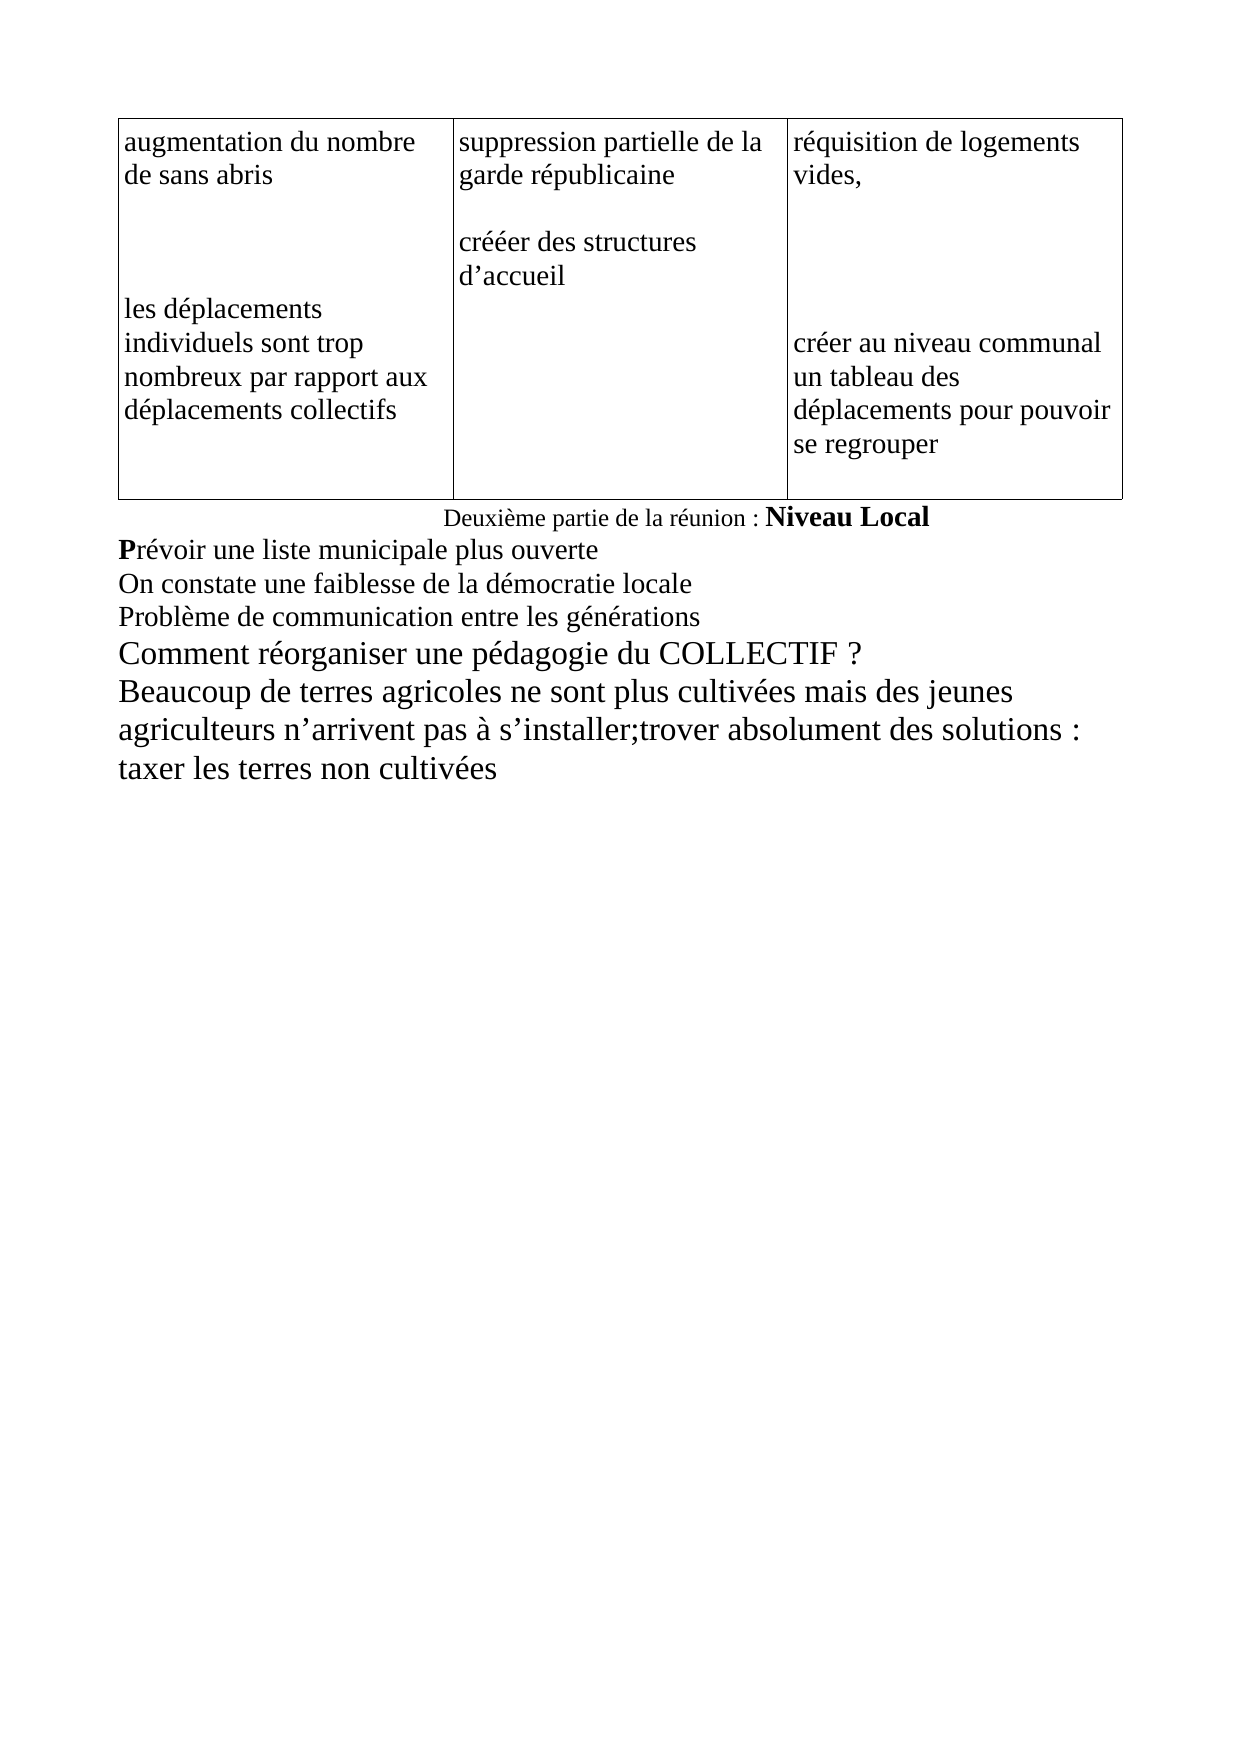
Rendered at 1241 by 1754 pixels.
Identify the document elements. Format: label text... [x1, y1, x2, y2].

text Problème de communication entre les générations [118, 599, 1122, 633]
text Comment réorganiser une pédagogie du COLLECTIF ? [118, 633, 1122, 671]
table_header suppression partielle de la garde républicaine crééer des structures d’accueil [454, 119, 787, 499]
text Beaucoup de terres agricoles ne sont plus cultivées mais des jeunes agriculteurs n’arrivent pas à s’installer;trover absolument des solutions : taxer les terres non cultivées [118, 671, 1122, 786]
text Deuxième partie de la réunion : Niveau Local [118, 500, 1122, 532]
text On constate une faiblesse de la démocratie locale [118, 566, 1122, 599]
table_header réquisition de logements vides, créer au niveau communal un tableau des déplacements pour pouvoir se regrouper [788, 119, 1122, 499]
text Prévoir une liste municipale plus ouverte [118, 532, 1122, 566]
table_header augmentation du nombre de sans abris les déplacements individuels sont trop nombreux par rapport aux déplacements collectifs [119, 119, 453, 499]
